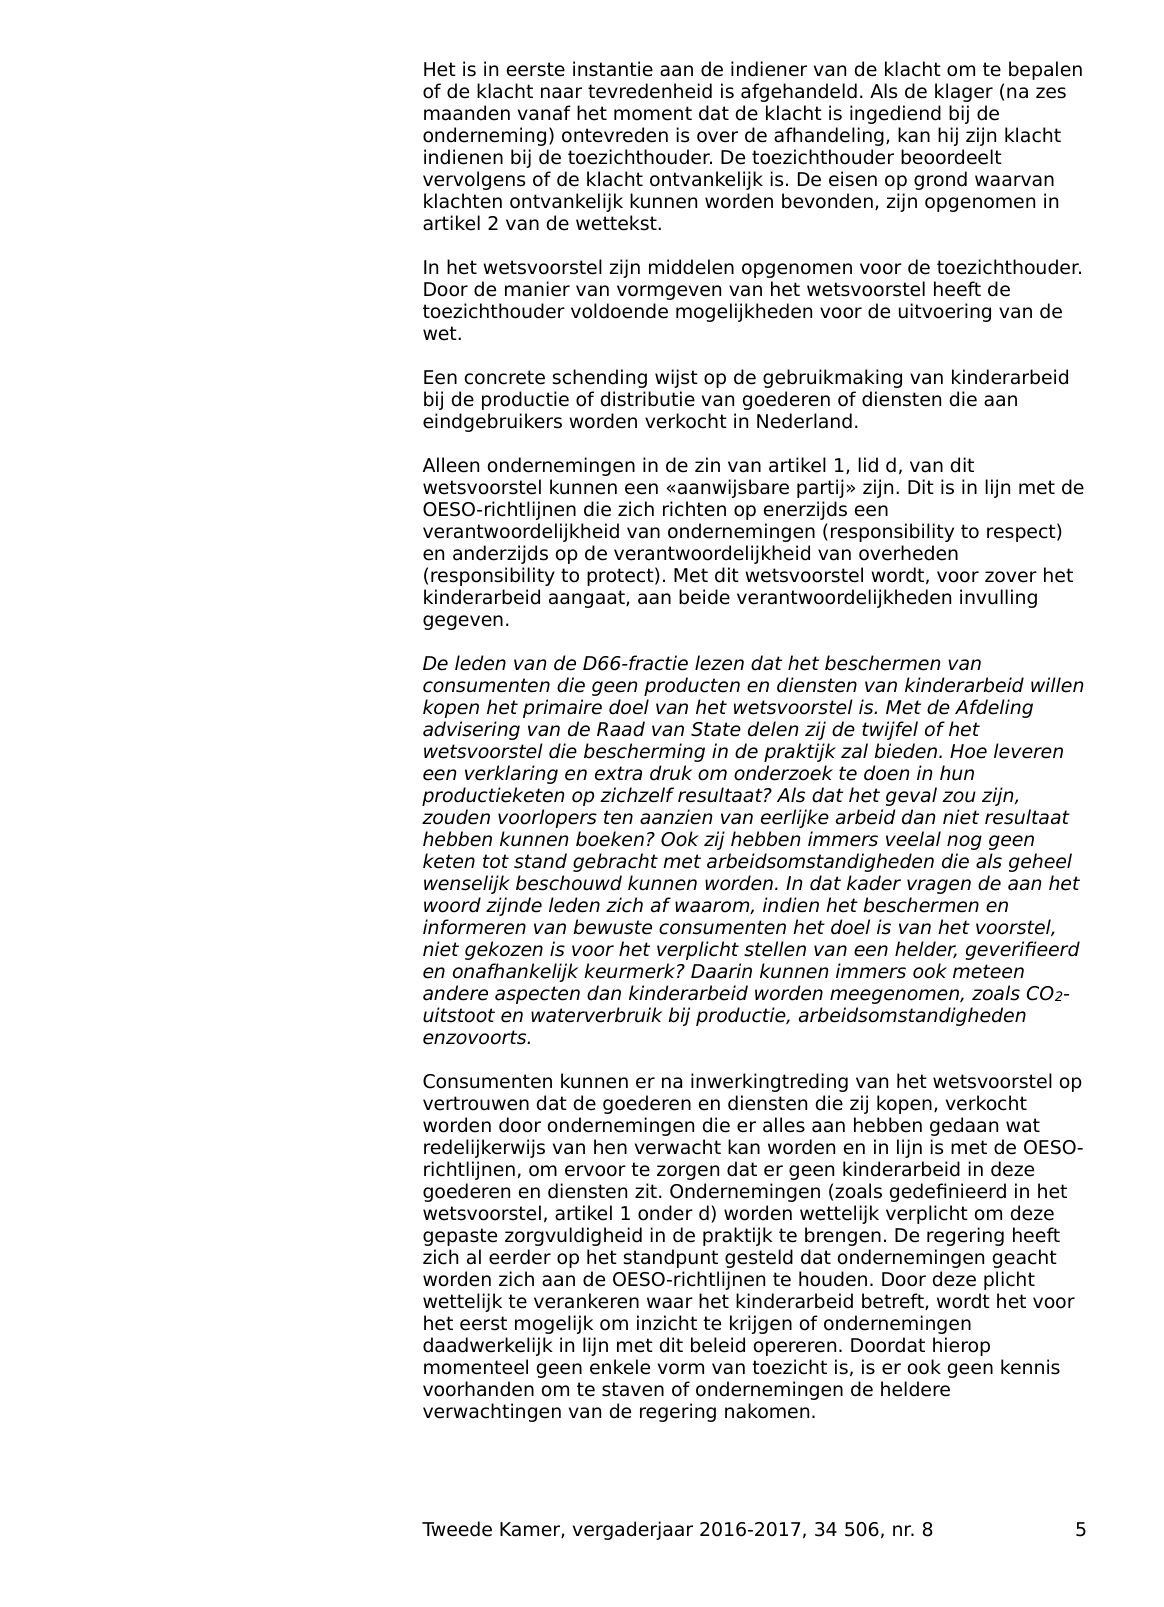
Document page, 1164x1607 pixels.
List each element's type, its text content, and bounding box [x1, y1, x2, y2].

text Een concrete schending wijst op de gebruikmaking van kinderarbeid bij de productie of distributie van goederen of diensten die aan eindgebruikers worden verkocht in Nederland. [422, 367, 1087, 433]
text Het is in eerste instantie aan de indiener van de klacht om te bepalen of de klacht naar tevredenheid is afgehandeld. Als de klager (na zes maanden vanaf het moment dat de klacht is ingediend bij de onderneming) ontevreden is over de afhandeling, kan hij zijn klacht indienen bij de toezichthouder. De toezichthouder beoordeelt vervolgens of de klacht ontvankelijk is. De eisen op grond waarvan klachten ontvankelijk kunnen worden bevonden, zijn opgenomen in artikel 2 van de wettekst. [422, 59, 1087, 235]
text De leden van de D66-fractie lezen dat het beschermen van consumenten die geen producten en diensten van kinderarbeid willen kopen het primaire doel van het wetsvoorstel is. Met de Afdeling advisering van de Raad van State delen zij de twijfel of het wetsvoorstel die bescherming in de praktijk zal bieden. Hoe leveren een verklaring en extra druk om onderzoek te doen in hun productieketen op zichzelf resultaat? Als dat het geval zou zijn, zouden voorlopers ten aanzien van eerlijke arbeid dan niet resultaat hebben kunnen boeken? Ook zij hebben immers veelal nog geen keten tot stand gebracht met arbeidsomstandigheden die als geheel wenselijk beschouwd kunnen worden. In dat kader vragen de aan het woord zijnde leden zich af waarom, indien het beschermen en informeren van bewuste consumenten het doel is van het voorstel, niet gekozen is voor het verplicht stellen van een helder, geverifieerd en onafhankelijk keurmerk? Daarin kunnen immers ook meteen andere aspecten dan kinderarbeid worden meegenomen, zoals CO2-uitstoot en waterverbruik bij productie, arbeidsomstandigheden enzovoorts. [422, 653, 1087, 1049]
text Alleen ondernemingen in de zin van artikel 1, lid d, van dit wetsvoorstel kunnen een «aanwijsbare partij» zijn. Dit is in lijn met de OESO-richtlijnen die zich richten op enerzijds een verantwoordelijkheid van ondernemingen (responsibility to respect) en anderzijds op de verantwoordelijkheid van overheden (responsibility to protect). Met dit wetsvoorstel wordt, voor zover het kinderarbeid aangaat, aan beide verantwoordelijkheden invulling gegeven. [422, 455, 1087, 631]
text In het wetsvoorstel zijn middelen opgenomen voor de toezichthouder. Door de manier van vormgeven van het wetsvoorstel heeft de toezichthouder voldoende mogelijkheden voor de uitvoering van de wet. [422, 257, 1087, 345]
text Consumenten kunnen er na inwerkingtreding van het wetsvoorstel op vertrouwen dat de goederen en diensten die zij kopen, verkocht worden door ondernemingen die er alles aan hebben gedaan wat redelijkerwijs van hen verwacht kan worden en in lijn is met de OESO-richtlijnen, om ervoor te zorgen dat er geen kinderarbeid in deze goederen en diensten zit. Ondernemingen (zoals gedefinieerd in het wetsvoorstel, artikel 1 onder d) worden wettelijk verplicht om deze gepaste zorgvuldigheid in de praktijk te brengen. De regering heeft zich al eerder op het standpunt gesteld dat ondernemingen geacht worden zich aan de OESO-richtlijnen te houden. Door deze plicht wettelijk te verankeren waar het kinderarbeid betreft, wordt het voor het eerst mogelijk om inzicht te krijgen of ondernemingen daadwerkelijk in lijn met dit beleid opereren. Doordat hierop momenteel geen enkele vorm van toezicht is, is er ook geen kennis voorhanden om te staven of ondernemingen de heldere verwachtingen van de regering nakomen. [422, 1071, 1087, 1423]
